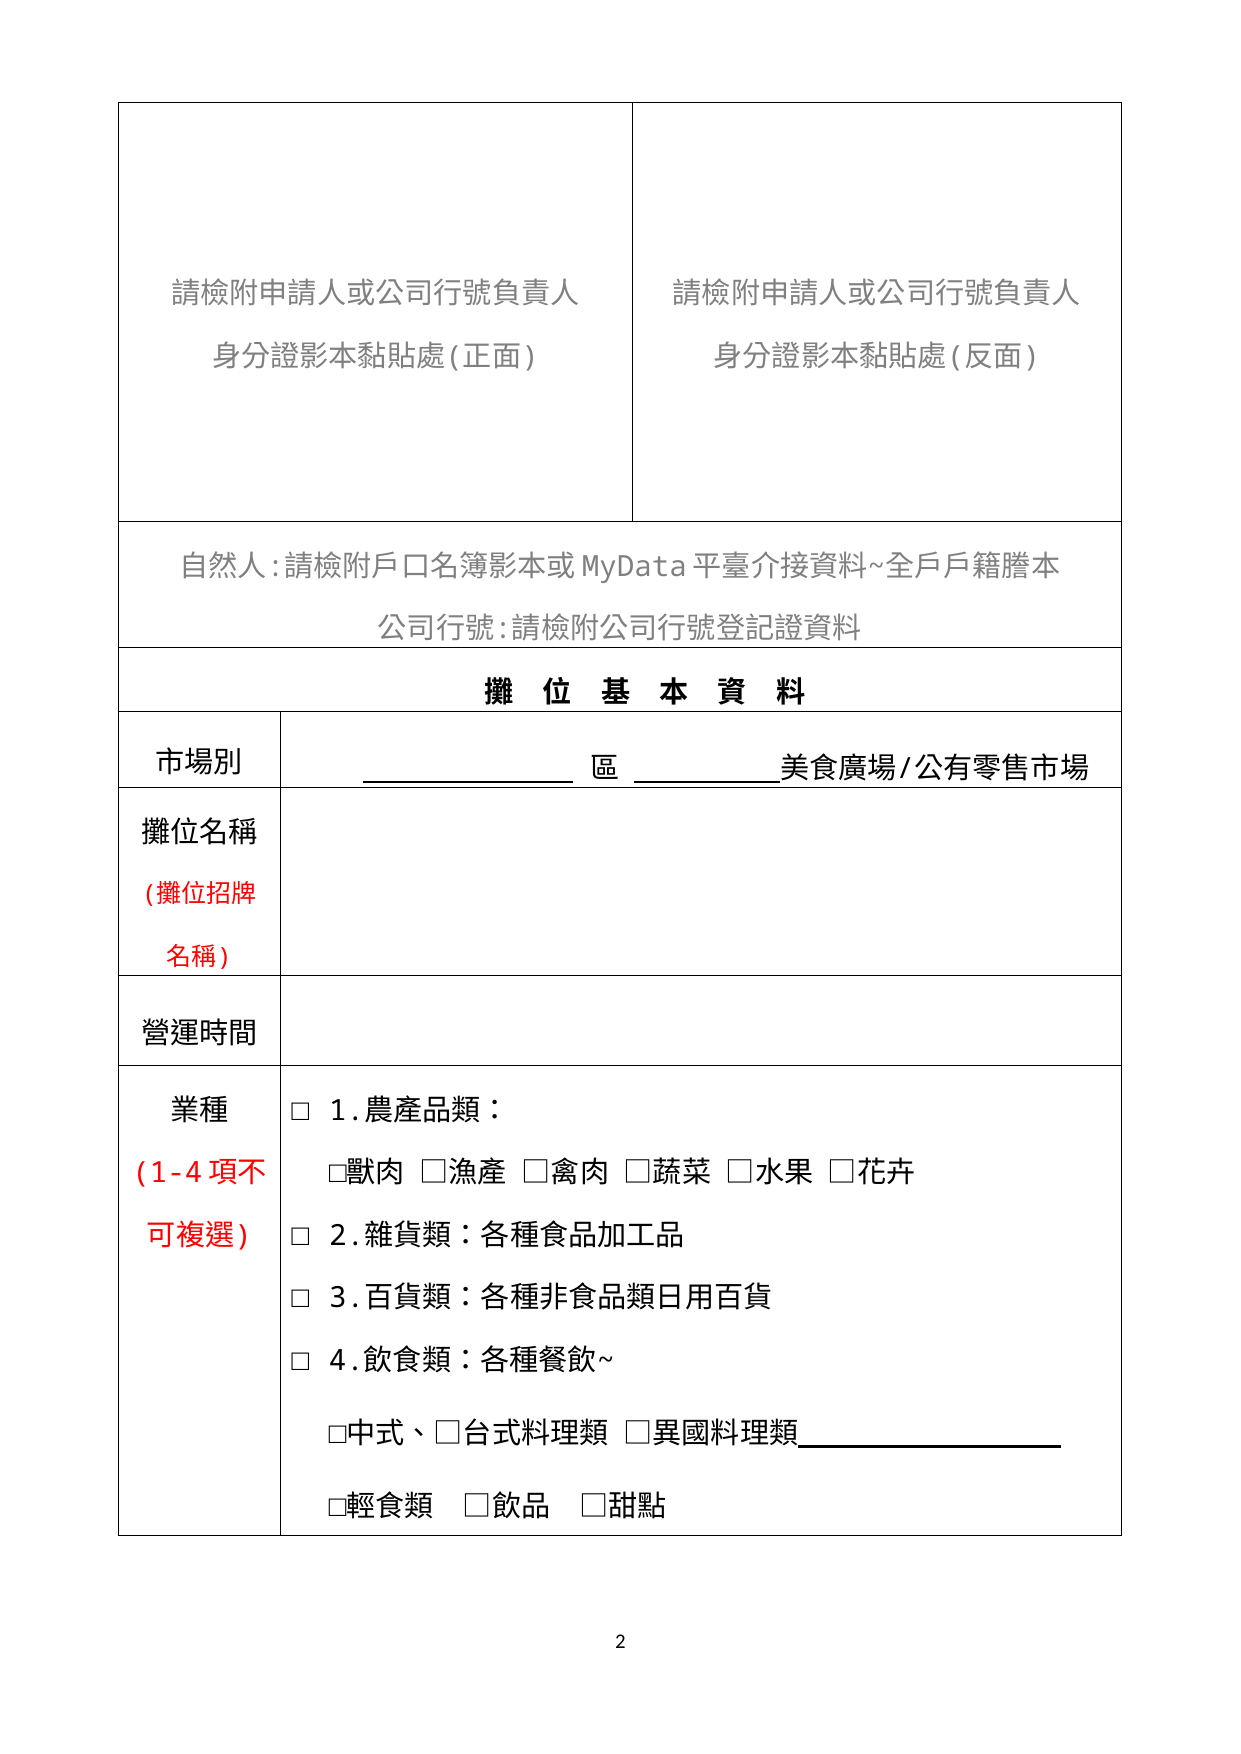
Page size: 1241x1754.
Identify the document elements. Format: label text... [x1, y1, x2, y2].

table_cell 攤 位 基 本 資 料 [119, 648, 1121, 711]
table_cell 營運時間 [119, 976, 280, 1065]
table_cell [281, 788, 1121, 975]
table_cell 請檢附申請人或公司行號負責人 身分證影本黏貼處(正面) [119, 103, 632, 521]
table_cell 攤位名稱(攤位招牌 名稱) [119, 788, 280, 975]
table_cell 業種 (1-4項不可複選) [119, 1066, 280, 1535]
table_cell 1.農產品類： □獸肉 □漁產 □禽肉 □蔬菜 □水果 □花卉 2.雜貨類：各種食品加工品 3.百貨類：各種非食品類日用百貨 4.飲食類：各種餐飲~ □中式、□台式料理類 □異國料理類 . □輕食類 □飲品 □甜點 [281, 1066, 1121, 1535]
table_cell 區 美食廣場/公有零售市場 [281, 712, 1121, 787]
table_cell [281, 976, 1121, 1065]
table_cell 請檢附申請人或公司行號負責人 身分證影本黏貼處(反面) [633, 103, 1121, 521]
table_cell 市場別 [119, 712, 280, 787]
table_cell 自然人:請檢附戶口名簿影本或MyData平臺介接資料~全戶戶籍謄本 公司行號:請檢附公司行號登記證資料 [119, 522, 1121, 647]
